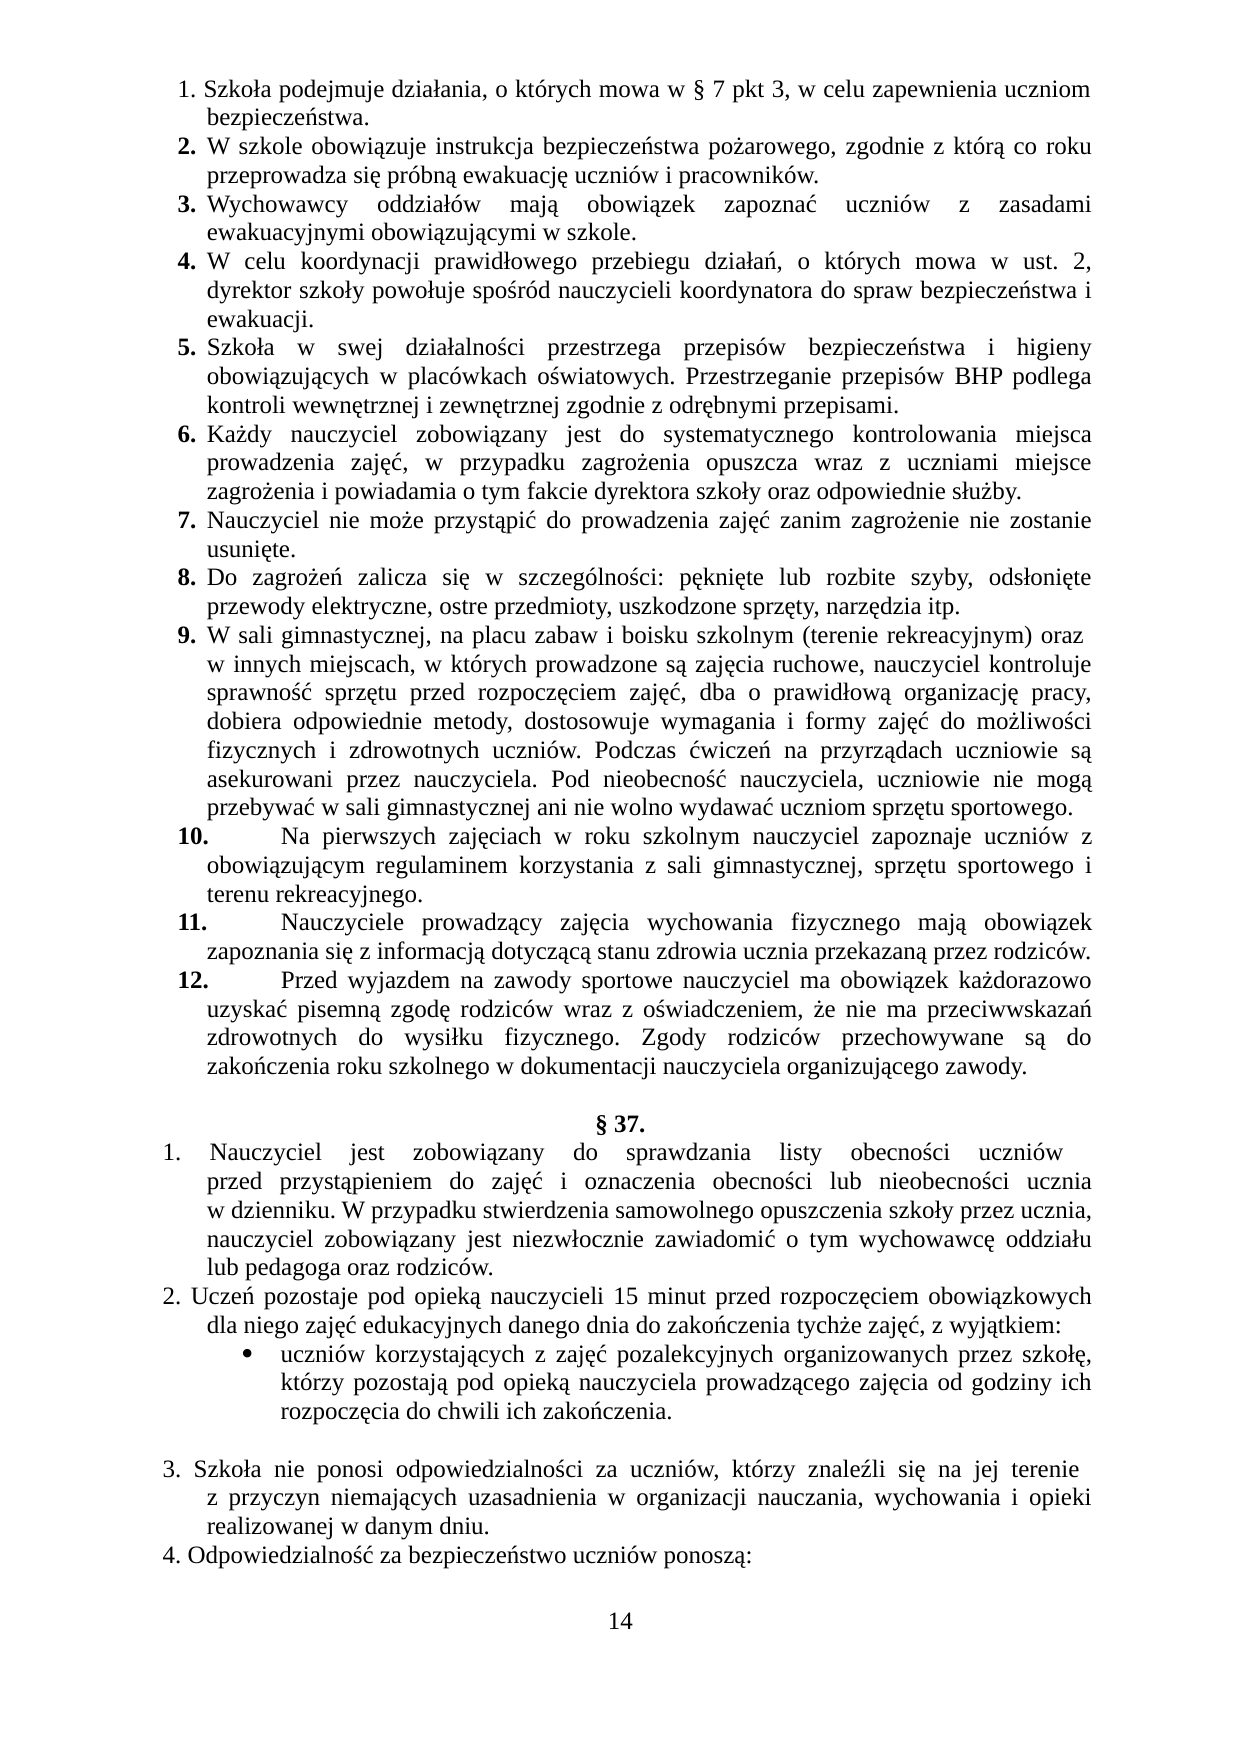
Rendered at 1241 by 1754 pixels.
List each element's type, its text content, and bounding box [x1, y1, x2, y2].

list Szkoła w swej działalności przestrzega przepisów bezpieczeństwa i higieny obowiązujących w placówkach oświatowych. Przestrzeganie przepisów BHP podlega kontroli wewnętrznej i zewnętrznej zgodnie z odrębnymi przepisami. [177, 332, 1093, 419]
list Każdy nauczyciel zobowiązany jest do systematycznego kontrolowania miejsca prowadzenia zajęć, w przypadku zagrożenia opuszcza wraz z uczniami miejsce zagrożenia i powiadamia o tym fakcie dyrektora szkoły oraz odpowiednie służby. [177, 419, 1093, 505]
list 1. Szkoła podejmuje działania, o których mowa w § 7 pkt 3, w celu zapewnienia uczniom bezpieczeństwa. [177, 74, 1093, 131]
list 4. Odpowiedzialność za bezpieczeństwo uczniów ponoszą: [162, 1540, 1093, 1569]
list W celu koordynacji prawidłowego przebiegu działań, o których mowa w ust. 2, dyrektor szkoły powołuje spośród nauczycieli koordynatora do spraw bezpieczeństwa i ewakuacji. [177, 246, 1093, 332]
list W sali gimnastycznej, na placu zabaw i boisku szkolnym (terenie rekreacyjnym) oraz w innych miejscach, w których prowadzone są zajęcia ruchowe, nauczyciel kontroluje sprawność sprzętu przed rozpoczęciem zajęć, dba o prawidłową organizację pracy, dobiera odpowiednie metody, dostosowuje wymagania i formy zajęć do możliwości fizycznych i zdrowotnych uczniów. Podczas ćwiczeń na przyrządach uczniowie są asekurowani przez nauczyciela. Pod nieobecność nauczyciela, uczniowie nie mogą przebywać w sali gimnastycznej ani nie wolno wydawać uczniom sprzętu sportowego. [177, 620, 1093, 821]
list Do zagrożeń zalicza się w szczególności: pęknięte lub rozbite szyby, odsłonięte przewody elektryczne, ostre przedmioty, uszkodzone sprzęty, narzędzia itp. [177, 562, 1093, 620]
list 1. Nauczyciel jest zobowiązany do sprawdzania listy obecności uczniów przed przystąpieniem do zajęć i oznaczenia obecności lub nieobecności ucznia w dzienniku. W przypadku stwierdzenia samowolnego opuszczenia szkoły przez ucznia, nauczyciel zobowiązany jest niezwłocznie zawiadomić o tym wychowawcę oddziału lub pedagoga oraz rodziców. [162, 1137, 1093, 1281]
list Nauczyciele prowadzący zajęcia wychowania fizycznego mają obowiązek zapoznania się z informacją dotyczącą stanu zdrowia ucznia przekazaną przez rodziców. [177, 907, 1093, 965]
list uczniów korzystających z zajęć pozalekcyjnych organizowanych przez szkołę, którzy pozostają pod opieką nauczyciela prowadzącego zajęcia od godziny ich rozpoczęcia do chwili ich zakończenia. [243, 1339, 1093, 1425]
list § 37. [148, 1109, 1093, 1137]
list 3. Szkoła nie ponosi odpowiedzialności za uczniów, którzy znaleźli się na jej terenie z przyczyn niemających uzasadnienia w organizacji nauczania, wychowania i opieki realizowanej w danym dniu. [162, 1454, 1093, 1540]
list Na pierwszych zajęciach w roku szkolnym nauczyciel zapoznaje uczniów z obowiązującym regulaminem korzystania z sali gimnastycznej, sprzętu sportowego i terenu rekreacyjnego. [177, 821, 1093, 907]
list Wychowawcy oddziałów mają obowiązek zapoznać uczniów z zasadami ewakuacyjnymi obowiązującymi w szkole. [177, 189, 1093, 246]
list W szkole obowiązuje instrukcja bezpieczeństwa pożarowego, zgodnie z którą co roku przeprowadza się próbną ewakuację uczniów i pracowników. [177, 131, 1093, 189]
list Nauczyciel nie może przystąpić do prowadzenia zajęć zanim zagrożenie nie zostanie usunięte. [177, 505, 1093, 562]
list 2. Uczeń pozostaje pod opieką nauczycieli 15 minut przed rozpoczęciem obowiązkowych dla niego zajęć edukacyjnych danego dnia do zakończenia tychże zajęć, z wyjątkiem: [162, 1281, 1093, 1339]
list Przed wyjazdem na zawody sportowe nauczyciel ma obowiązek każdorazowo uzyskać pisemną zgodę rodziców wraz z oświadczeniem, że nie ma przeciwwskazań zdrowotnych do wysiłku fizycznego. Zgody rodziców przechowywane są do zakończenia roku szkolnego w dokumentacji nauczyciela organizującego zawody. [177, 965, 1093, 1080]
